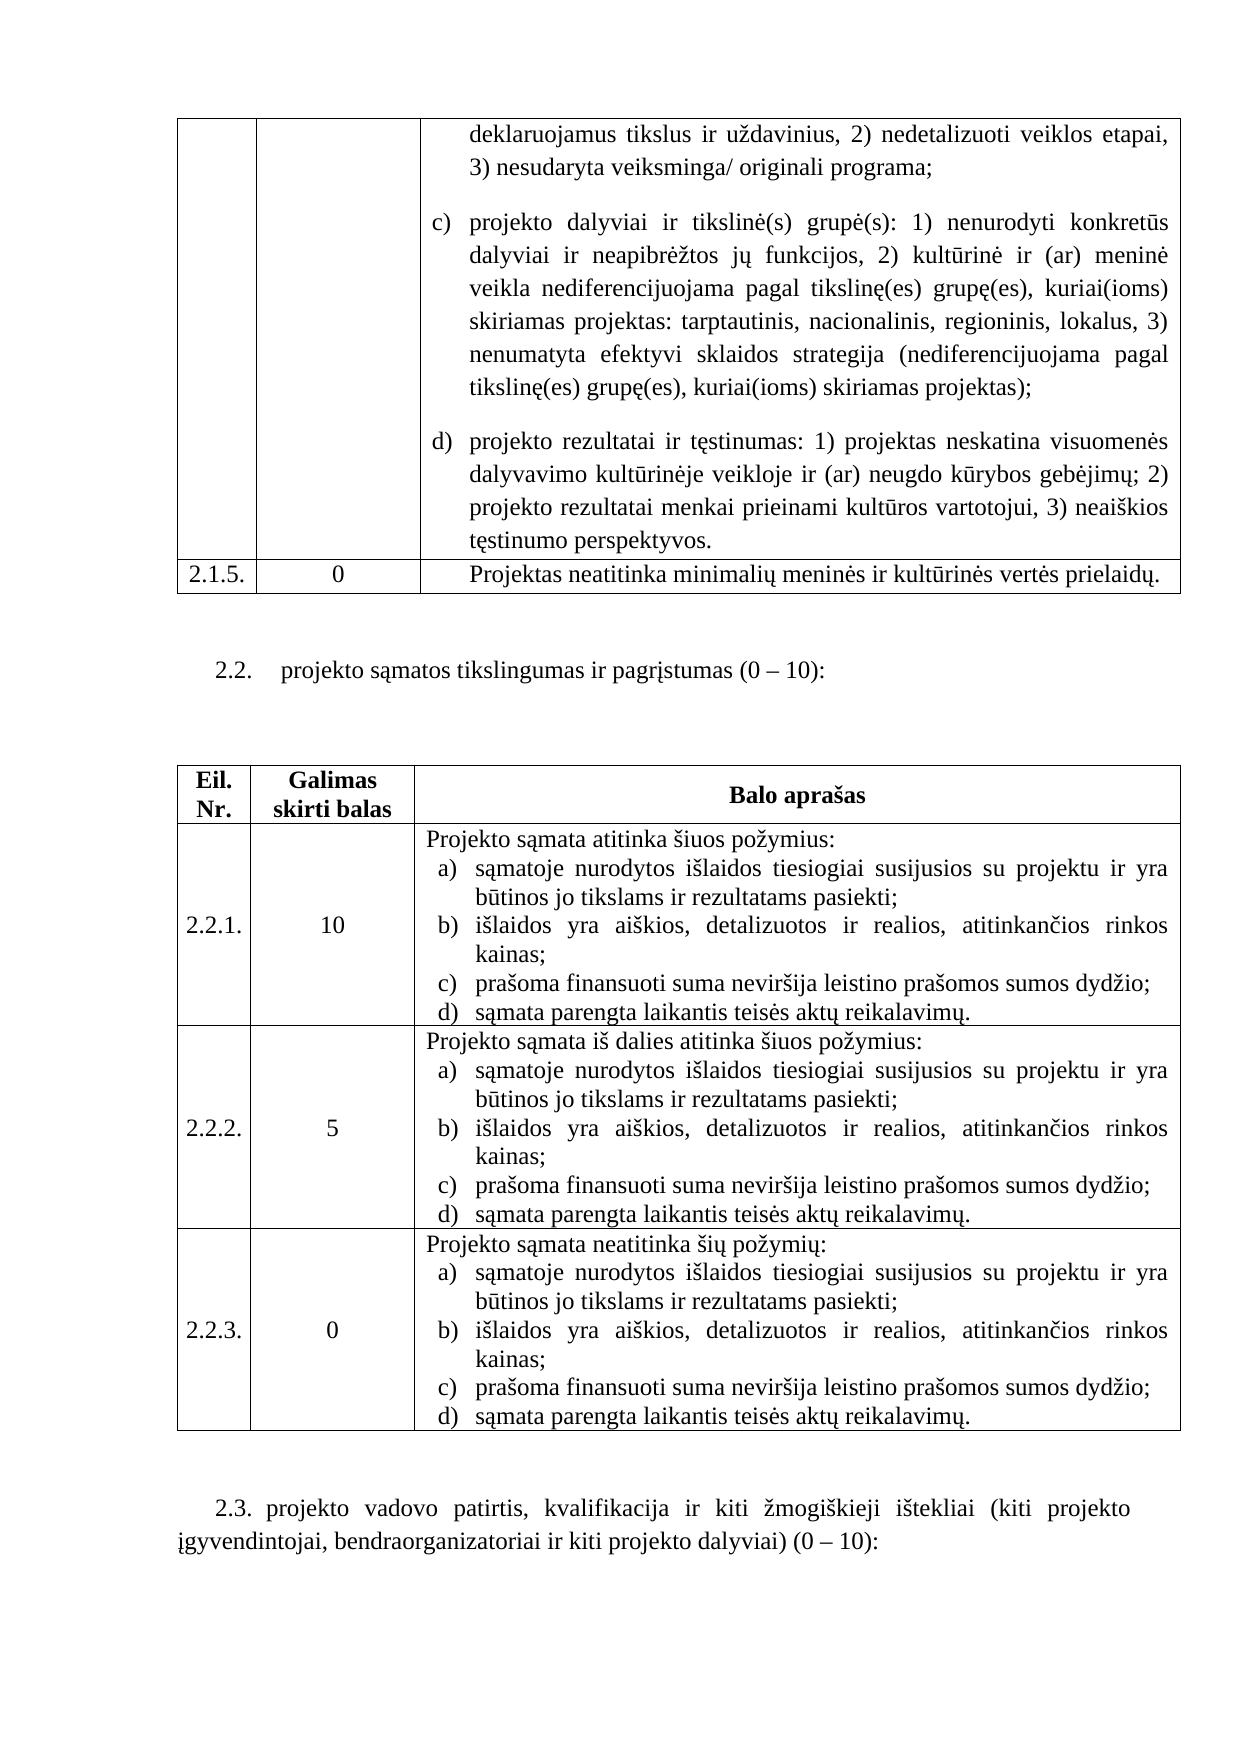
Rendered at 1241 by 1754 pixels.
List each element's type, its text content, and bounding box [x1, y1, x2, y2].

table_cell Projektas neatitinka minimalių meninės ir kultūrinės vertės prielaidų. [421, 560, 1180, 593]
table_cell 2.2.2. [178, 1026, 250, 1228]
table_cell deklaruojamus tikslus ir uždavinius, 2) nedetalizuoti veiklos etapai, 3) nesudaryta veiksminga/ originali programa; c) projekto dalyviai ir tikslinė(s) grupė(s): 1) nenurodyti konkretūs dalyviai ir neapibrėžtos jų funkcijos, 2) kultūrinė ir (ar) meninė veikla nediferencijuojama pagal tikslinę(es) grupę(es), kuriai(ioms) skiriamas projektas: tarptautinis, nacionalinis, regioninis, lokalus, 3) nenumatyta efektyvi sklaidos strategija (nediferencijuojama pagal tikslinę(es) grupę(es), kuriai(ioms) skiriamas projektas); d) projekto rezultatai ir tęstinumas: 1) projektas neskatina visuomenės dalyvavimo kultūrinėje veikloje ir (ar) neugdo kūrybos gebėjimų; 2) projekto rezultatai menkai prieinami kultūros vartotojui, 3) neaiškios tęstinumo perspektyvos. [421, 119, 1180, 558]
table_cell [257, 119, 420, 558]
table_cell 0 [251, 1229, 414, 1430]
table_cell 5 [251, 1026, 414, 1228]
table_cell Projekto sąmata iš dalies atitinka šiuos požymius: a) sąmatoje nurodytos išlaidos tiesiogiai susijusios su projektu ir yra būtinos jo tikslams ir rezultatams pasiekti; b) išlaidos yra aiškios, detalizuotos ir realios, atitinkančios rinkos kainas; c) prašoma finansuoti suma neviršija leistino prašomos sumos dydžio; d) sąmata parengta laikantis teisės aktų reikalavimų. [415, 1026, 1180, 1228]
text 2.3. projekto vadovo patirtis, kvalifikacija ir kiti žmogiškieji ištekliai (kiti projekto įgyvendintojai, bendraorganizatoriai ir kiti projekto dalyviai) (0 – 10): [177, 1493, 1132, 1554]
table_cell Projekto sąmata atitinka šiuos požymius: a) sąmatoje nurodytos išlaidos tiesiogiai susijusios su projektu ir yra būtinos jo tikslams ir rezultatams pasiekti; b) išlaidos yra aiškios, detalizuotos ir realios, atitinkančios rinkos kainas; c) prašoma finansuoti suma neviršija leistino prašomos sumos dydžio; d) sąmata parengta laikantis teisės aktų reikalavimų. [415, 824, 1180, 1025]
table_cell 10 [251, 824, 414, 1025]
table_header Balo aprašas [415, 766, 1180, 823]
table_cell 2.2.3. [178, 1229, 250, 1430]
table_cell [178, 119, 256, 558]
table_cell Projekto sąmata neatitinka šių požymių: a) sąmatoje nurodytos išlaidos tiesiogiai susijusios su projektu ir yra būtinos jo tikslams ir rezultatams pasiekti; b) išlaidos yra aiškios, detalizuotos ir realios, atitinkančios rinkos kainas; c) prašoma finansuoti suma neviršija leistino prašomos sumos dydžio; d) sąmata parengta laikantis teisės aktų reikalavimų. [415, 1229, 1180, 1430]
table_header Galimas skirti balas [251, 766, 414, 823]
table_header Eil. Nr. [178, 766, 250, 823]
table_cell 2.2.1. [178, 824, 250, 1025]
table_cell 2.1.5. [178, 560, 256, 593]
text 2.2. projekto sąmatos tikslingumas ir pagrįstumas (0 – 10): [215, 655, 1181, 684]
table_cell 0 [257, 560, 420, 593]
